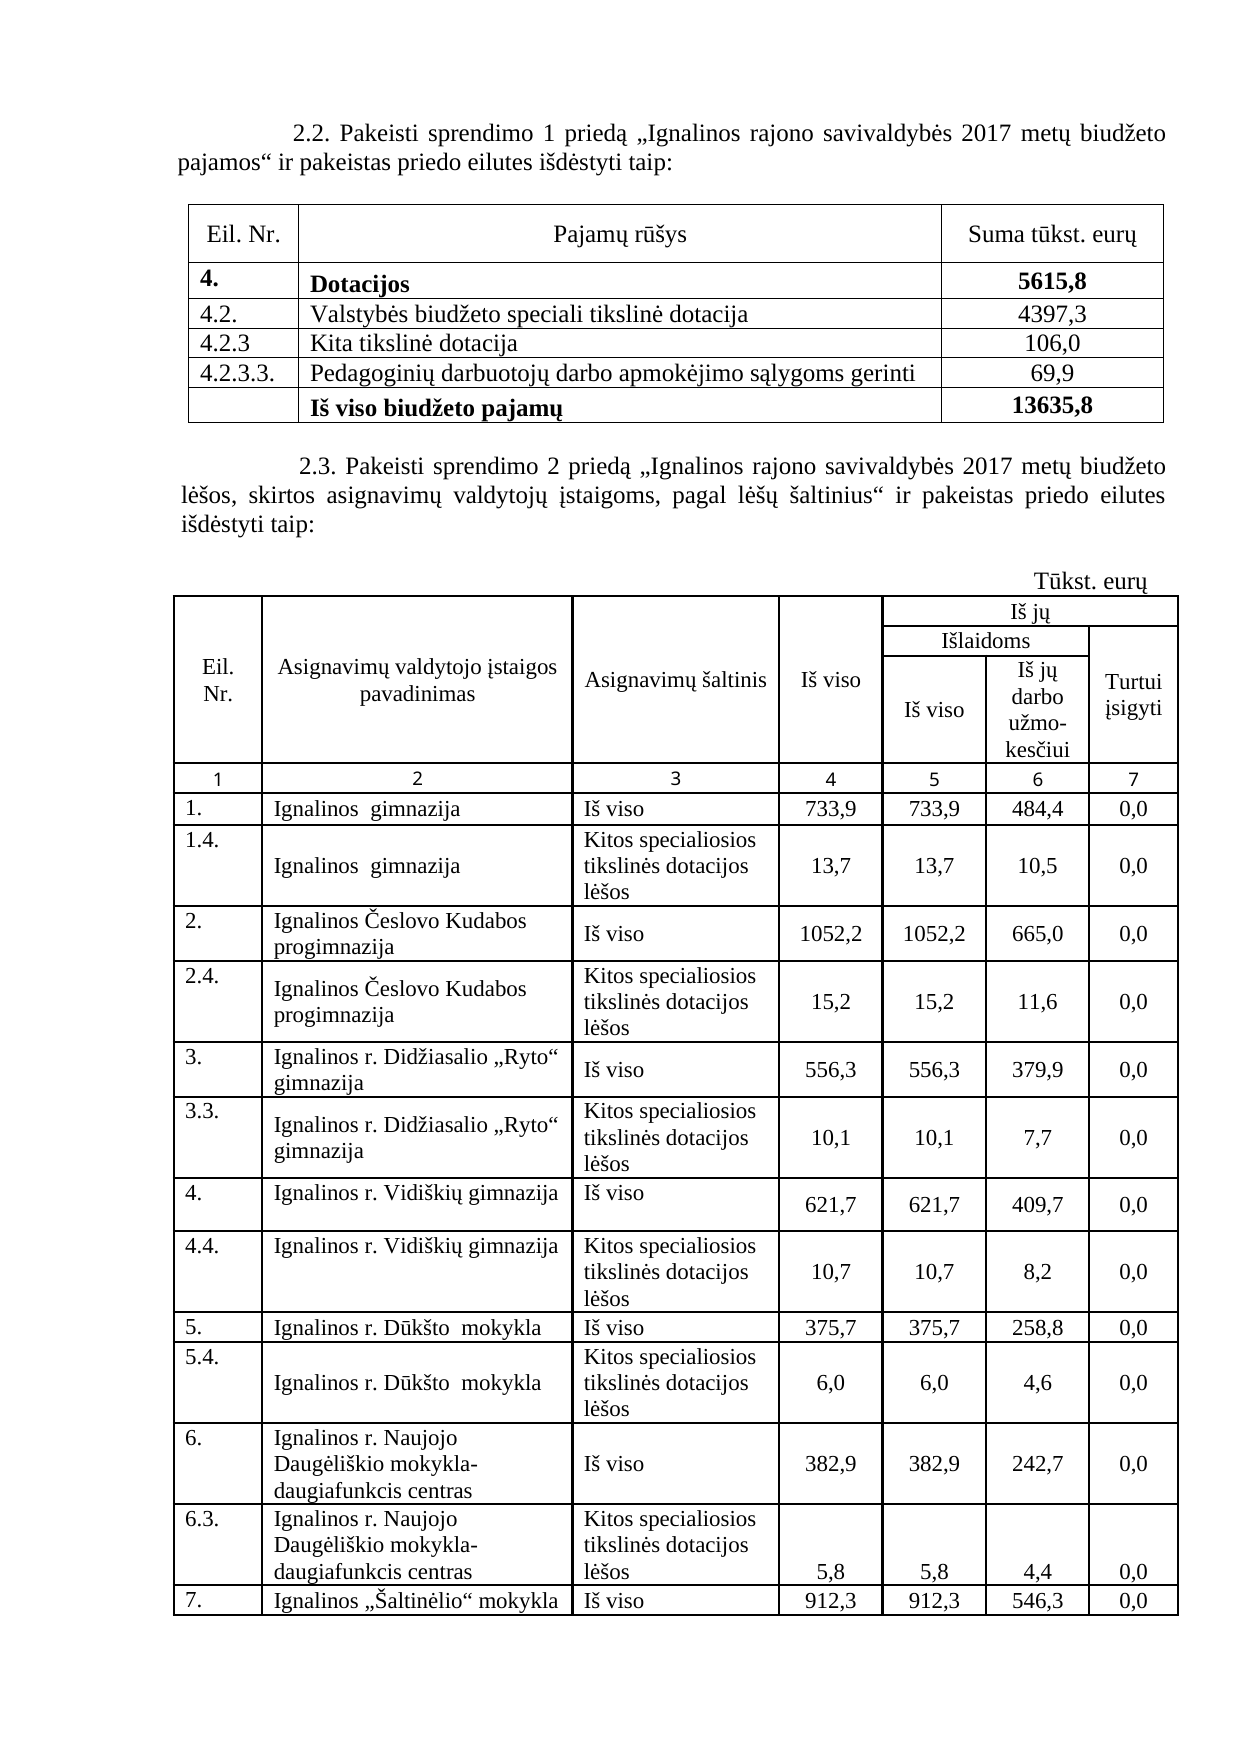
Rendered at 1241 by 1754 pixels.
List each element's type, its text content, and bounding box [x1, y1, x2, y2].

table_cell 0,0 [1090, 1232, 1177, 1311]
table_cell 4.2.3.3. [189, 358, 298, 387]
table_cell Iš viso [574, 1424, 778, 1503]
table_cell 258,8 [987, 1313, 1088, 1341]
table_cell Ignalinos Česlovo Kudabos progimnazija [263, 962, 571, 1041]
table_header Suma tūkst. eurų [942, 205, 1163, 262]
table_cell Ignalinos „Šaltinėlio“ mokykla [263, 1586, 571, 1614]
table_cell 556,3 [780, 1043, 881, 1096]
table_cell Pedagoginių darbuotojų darbo apmokėjimo sąlygoms gerinti [299, 358, 941, 387]
table_cell 484,4 [987, 794, 1088, 824]
table_cell 409,7 [987, 1179, 1088, 1230]
table_cell 10,5 [987, 826, 1088, 905]
table_cell 733,9 [884, 794, 985, 824]
table_cell Iš viso [574, 1043, 778, 1096]
table_cell 556,3 [884, 1043, 985, 1096]
table_cell 379,9 [987, 1043, 1088, 1096]
table_cell 3 [574, 764, 778, 792]
table_cell 382,9 [884, 1424, 985, 1503]
table_cell 1052,2 [884, 907, 985, 959]
table_cell 2 [263, 764, 571, 792]
table_cell 4.2. [189, 299, 298, 327]
table_cell 4. [189, 263, 298, 298]
table_cell Iš jų darbo užmo-kesčiui [987, 657, 1088, 762]
table_cell 0,0 [1090, 794, 1177, 824]
table_cell 1.4. [175, 826, 261, 905]
table_cell 0,0 [1090, 1043, 1177, 1096]
table_cell 4 [780, 764, 881, 792]
table_cell Ignalinos r. Naujojo Daugėliškio mokykla- daugiafunkcis centras [263, 1424, 571, 1503]
table_cell 106,0 [942, 329, 1163, 357]
table_cell 13,7 [884, 826, 985, 905]
table_cell 10,1 [884, 1098, 985, 1177]
table_cell 15,2 [780, 962, 881, 1041]
table_cell 0,0 [1090, 1179, 1177, 1230]
table_cell 0,0 [1090, 1505, 1177, 1584]
table_cell 4397,3 [942, 299, 1163, 327]
table_cell 13635,8 [942, 388, 1163, 422]
table_cell Ignalinos Česlovo Kudabos progimnazija [263, 907, 571, 959]
table_cell Kitos specialiosios tikslinės dotacijos lėšos [574, 1343, 778, 1422]
table_cell 1. [175, 794, 261, 824]
table_cell 5.4. [175, 1343, 261, 1422]
table_cell 10,1 [780, 1098, 881, 1177]
table_cell 621,7 [780, 1179, 881, 1230]
table_header Iš viso [780, 597, 881, 762]
table_cell 4,6 [987, 1343, 1088, 1422]
table_cell 1 [175, 764, 261, 792]
table_cell 7. [175, 1586, 261, 1614]
table_cell 8,2 [987, 1232, 1088, 1311]
table_cell Kitos specialiosios tikslinės dotacijos lėšos [574, 1505, 778, 1584]
table_cell 733,9 [780, 794, 881, 824]
table_cell 6.3. [175, 1505, 261, 1584]
table_cell Kitos specialiosios tikslinės dotacijos lėšos [574, 1232, 778, 1311]
table_cell Ignalinos r. Didžiasalio „Ryto“ gimnazija [263, 1098, 571, 1177]
table_cell 2.4. [175, 962, 261, 1041]
table_cell 0,0 [1090, 962, 1177, 1041]
table_cell 382,9 [780, 1424, 881, 1503]
table_cell [189, 388, 298, 422]
table_cell Išlaidoms [884, 627, 1088, 654]
table_cell 7,7 [987, 1098, 1088, 1177]
table_cell 912,3 [884, 1586, 985, 1614]
text Tūkst. eurų [181, 566, 1167, 595]
text 2.3. Pakeisti sprendimo 2 priedą „Ignalinos rajono savivaldybės 2017 metų biudžeto lėšos, skirtos asignavimų valdytojų įstaigoms, pagal lėšų šaltinius“ ir pakeistas priedo eilutes išdėstyti taip: [181, 451, 1167, 538]
table_header Eil. Nr. [189, 205, 298, 262]
table_cell 15,2 [884, 962, 985, 1041]
table_cell Ignalinos r. Dūkšto mokykla [263, 1343, 571, 1422]
table_cell Ignalinos r. Dūkšto mokykla [263, 1313, 571, 1341]
table_cell 1052,2 [780, 907, 881, 959]
table_cell 6,0 [780, 1343, 881, 1422]
table_cell Kita tikslinė dotacija [299, 329, 941, 357]
table_cell Kitos specialiosios tikslinės dotacijos lėšos [574, 1098, 778, 1177]
table_cell 0,0 [1090, 1098, 1177, 1177]
table_cell Ignalinos r. Didžiasalio „Ryto“ gimnazija [263, 1043, 571, 1096]
table_cell 6,0 [884, 1343, 985, 1422]
table_cell 10,7 [884, 1232, 985, 1311]
table_cell 5,8 [780, 1505, 881, 1584]
table_cell 13,7 [780, 826, 881, 905]
table_cell Ignalinos r. Vidiškių gimnazija [263, 1232, 571, 1311]
table_cell 0,0 [1090, 826, 1177, 905]
table_header Pajamų rūšys [299, 205, 941, 262]
text 2.2. Pakeisti sprendimo 1 priedą „Ignalinos rajono savivaldybės 2017 metų biudžeto pajamos“ ir pakeistas priedo eilutes išdėstyti taip: [177, 118, 1167, 176]
table_cell 3. [175, 1043, 261, 1096]
table_cell 3.3. [175, 1098, 261, 1177]
table_cell Kitos specialiosios tikslinės dotacijos lėšos [574, 826, 778, 905]
table_cell 4. [175, 1179, 261, 1230]
table_header Eil. Nr. [175, 597, 261, 762]
table_cell 6 [987, 764, 1088, 792]
table_cell 0,0 [1090, 907, 1177, 959]
table_cell 0,0 [1090, 1343, 1177, 1422]
table_cell 5 [884, 764, 985, 792]
table_cell 7 [1090, 764, 1177, 792]
table_cell 0,0 [1090, 1313, 1177, 1341]
table_cell Iš viso [574, 907, 778, 959]
table_cell Ignalinos gimnazija [263, 826, 571, 905]
table_cell 2. [175, 907, 261, 959]
table_header Iš jų [884, 597, 1177, 625]
table_cell Kitos specialiosios tikslinės dotacijos lėšos [574, 962, 778, 1041]
table_cell 4.2.3 [189, 329, 298, 357]
table_cell 375,7 [780, 1313, 881, 1341]
table_cell 5615,8 [942, 263, 1163, 298]
table_cell 375,7 [884, 1313, 985, 1341]
table_cell 912,3 [780, 1586, 881, 1614]
table_cell Iš viso biudžeto pajamų [299, 388, 941, 422]
table_cell Ignalinos r. Vidiškių gimnazija [263, 1179, 571, 1230]
table_cell Iš viso [884, 657, 985, 762]
table_cell 621,7 [884, 1179, 985, 1230]
table_cell 5. [175, 1313, 261, 1341]
table_cell Valstybės biudžeto speciali tikslinė dotacija [299, 299, 941, 327]
table_cell 6. [175, 1424, 261, 1503]
table_cell Turtui įsigyti [1090, 627, 1177, 762]
table_cell 0,0 [1090, 1586, 1177, 1614]
table_cell 4.4. [175, 1232, 261, 1311]
table_cell Dotacijos [299, 263, 941, 298]
table_cell Ignalinos r. Naujojo Daugėliškio mokykla- daugiafunkcis centras [263, 1505, 571, 1584]
table_cell Iš viso [574, 1313, 778, 1341]
table_cell 69,9 [942, 358, 1163, 387]
table_cell 546,3 [987, 1586, 1088, 1614]
table_header Asignavimų šaltinis [574, 597, 778, 762]
table_cell 10,7 [780, 1232, 881, 1311]
table_cell Iš viso [574, 794, 778, 824]
table_cell 0,0 [1090, 1424, 1177, 1503]
table_cell 242,7 [987, 1424, 1088, 1503]
table_cell 11,6 [987, 962, 1088, 1041]
table_cell 665,0 [987, 907, 1088, 959]
table_cell 5,8 [884, 1505, 985, 1584]
table_header Asignavimų valdytojo įstaigos pavadinimas [263, 597, 571, 762]
table_cell Iš viso [574, 1179, 778, 1230]
table_cell Ignalinos gimnazija [263, 794, 571, 824]
table_cell 4,4 [987, 1505, 1088, 1584]
table_cell Iš viso [574, 1586, 778, 1614]
